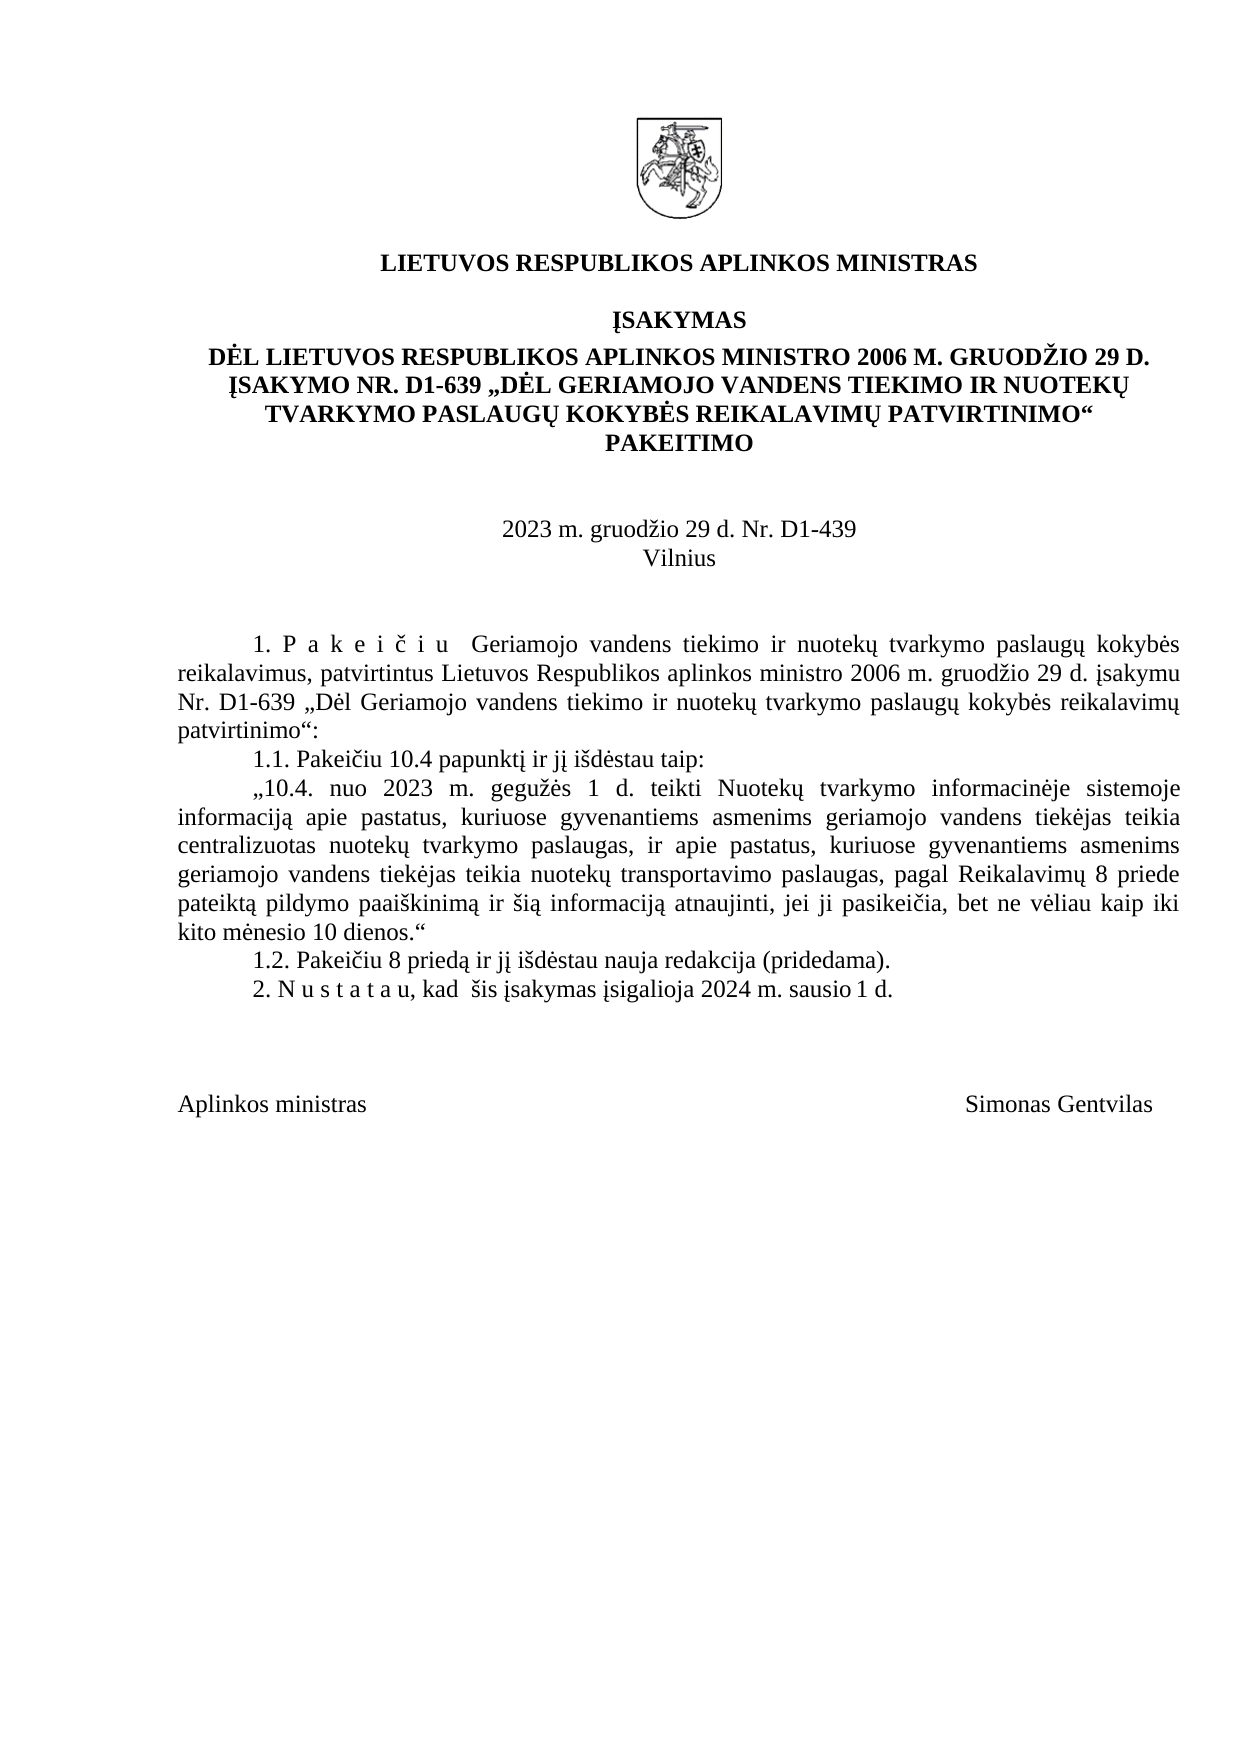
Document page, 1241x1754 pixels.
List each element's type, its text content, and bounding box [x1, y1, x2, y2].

text DĖL LIETUVOS RESPUBLIKOS APLINKOS MINISTRO 2006 M. GRUODŽIO 29 D. ĮSAKYMO NR. D1-639 „DĖL GERIAMOJO VANDENS TIEKIMO IR NUOTEKŲ TVARKYMO PASLAUGŲ KOKYBĖS REIKALAVIMŲ PATVIRTINIMO“ [177, 342, 1181, 428]
text „10.4. nuo 2023 m. gegužės 1 d. teikti Nuotekų tvarkymo informacinėje sistemoje informaciją apie pastatus, kuriuose gyvenantiems asmenims geriamojo vandens tiekėjas teikia centralizuotas nuotekų tvarkymo paslaugas, ir apie pastatus, kuriuose gyvenantiems asmenims geriamojo vandens tiekėjas teikia nuotekų transportavimo paslaugas, pagal Reikalavimų 8 priede pateiktą pildymo paaiškinimą ir šią informaciją atnaujinti, jei ji pasikeičia, bet ne vėliau kaip iki kito mėnesio 10 dienos.“ [177, 773, 1181, 945]
text 1. P a k e i č i u Geriamojo vandens tiekimo ir nuotekų tvarkymo paslaugų kokybės reikalavimus, patvirtintus Lietuvos Respublikos aplinkos ministro 2006 m. gruodžio 29 d. įsakymu Nr. D1-639 „Dėl Geriamojo vandens tiekimo ir nuotekų tvarkymo paslaugų kokybės reikalavimų patvirtinimo“: [177, 629, 1181, 744]
text Aplinkos ministras Simonas Gentvilas [177, 1089, 1181, 1118]
text 1.1. Pakeičiu 10.4 papunktį ir jį išdėstau taip: [177, 744, 1181, 773]
text 1.2. Pakeičiu 8 priedą ir jį išdėstau nauja redakcija (pridedama). [177, 945, 1181, 974]
text LIETUVOS RESPUBLIKOS APLINKOS MINISTRAS [177, 248, 1181, 277]
text Vilnius [177, 543, 1181, 572]
text 2. N u s t a t a u, kad šis įsakymas įsigalioja 2024 m. sausio 1 d. [177, 974, 1181, 1003]
text PAKEITIMO [177, 428, 1181, 457]
text ĮSAKYMAS [177, 306, 1181, 334]
text 2023 m. gruodžio 29 d. Nr. D1-439 [177, 514, 1181, 543]
